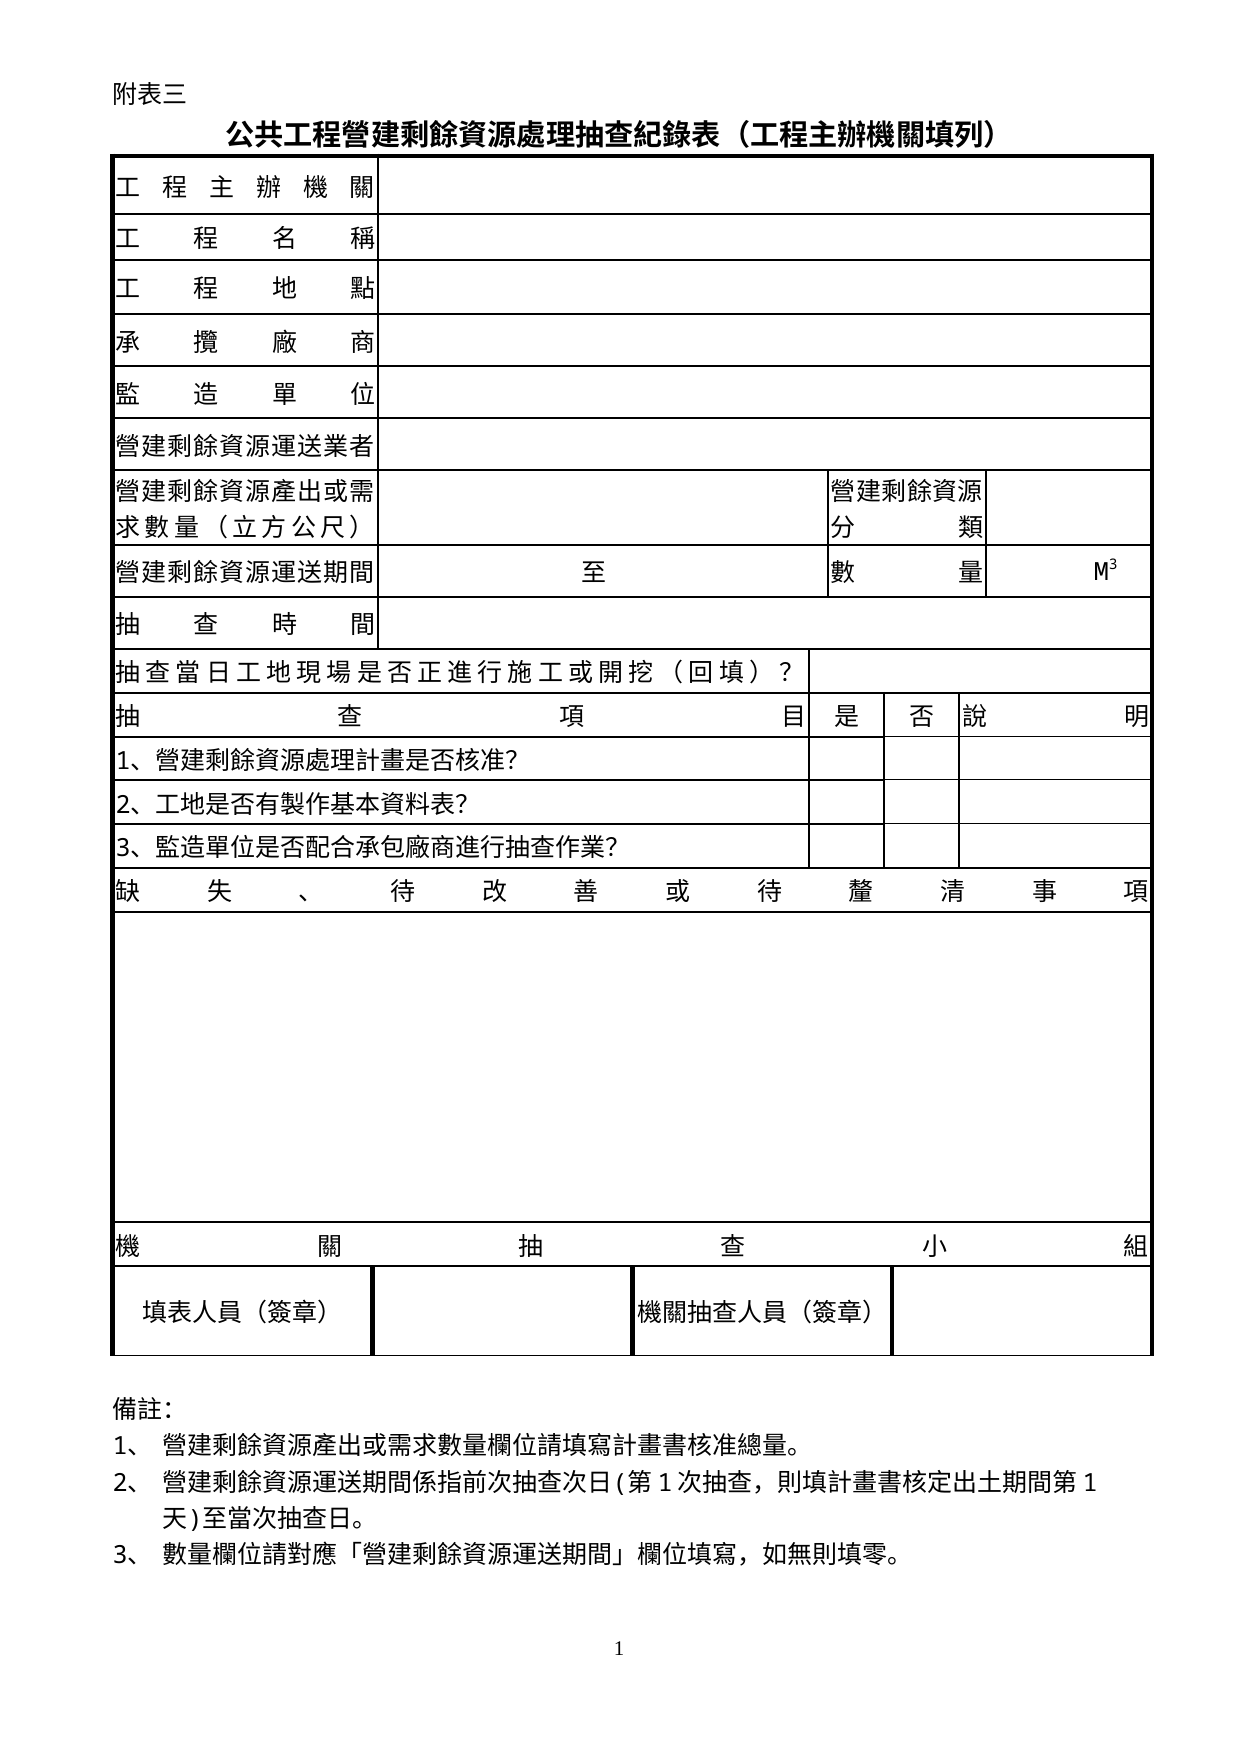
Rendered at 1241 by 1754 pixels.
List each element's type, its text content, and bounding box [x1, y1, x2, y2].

table_cell [379, 315, 1150, 365]
table_cell 數量 [829, 546, 985, 596]
table_cell [375, 1267, 630, 1354]
table_cell 缺失、待改善或待釐清事項 [115, 869, 1150, 911]
table_cell 機關抽查小組 [115, 1223, 1150, 1265]
table_cell 至 [565, 546, 622, 596]
table_cell 抽查項目 [115, 694, 808, 736]
table_cell 抽查時間 [115, 598, 377, 648]
table_cell [987, 471, 1150, 544]
table_cell 承攬廠商 [115, 315, 377, 365]
table_cell 營建剩餘資源運送期間 [115, 546, 377, 596]
table_cell [810, 650, 1150, 692]
text 附表三 [112, 75, 1125, 111]
table_cell 是 [810, 694, 883, 736]
text 公共工程營建剩餘資源處理抽查紀錄表（工程主辦機關填列） [112, 111, 1125, 153]
table_cell 2、工地是否有製作基本資料表？ [115, 781, 808, 823]
table_cell [885, 824, 958, 867]
table_cell [379, 598, 1150, 648]
table_cell [379, 215, 1150, 259]
table_cell 否 [885, 694, 958, 736]
table_cell [960, 824, 1150, 867]
table_cell [885, 737, 958, 779]
table_cell 填表人員（簽章） [115, 1267, 370, 1354]
table_header [379, 158, 1150, 213]
table_cell 機關抽查人員（簽章） [635, 1267, 890, 1354]
table_cell 工程地點 [115, 261, 377, 313]
list 營建剩餘資源產出或需求數量欄位請填寫計畫書核准總量。 [112, 1426, 1125, 1462]
list 數量欄位請對應「營建剩餘資源運送期間」欄位填寫，如無則填零。 [112, 1534, 1125, 1571]
table_cell [379, 261, 1150, 313]
table_cell [622, 546, 827, 596]
text 備註： [112, 1389, 1125, 1426]
table_cell [379, 367, 1150, 417]
table_cell [810, 781, 883, 823]
table_cell 監造單位 [115, 367, 377, 417]
table_cell 抽查當日工地現場是否正進行施工或開挖（回填）？ [115, 650, 808, 692]
table_cell [115, 913, 1150, 1221]
table_cell [379, 419, 1150, 469]
table_cell 3、監造單位是否配合承包廠商進行抽查作業？ [115, 825, 808, 867]
table_cell M3 [987, 546, 1150, 596]
table_header 工程主辦機關 [115, 158, 377, 213]
table_cell [894, 1267, 1150, 1354]
table_cell [810, 738, 883, 779]
table_cell [379, 471, 827, 544]
table_cell [379, 546, 565, 596]
table_cell 營建剩餘資源分類 [829, 471, 985, 544]
table_cell 說明 [960, 694, 1150, 736]
table_cell 營建剩餘資源運送業者 [115, 419, 377, 469]
table_cell 1、營建剩餘資源處理計畫是否核准？ [115, 738, 808, 779]
table_cell [960, 737, 1150, 779]
list 營建剩餘資源運送期間係指前次抽查次日(第1次抽查，則填計畫書核定出土期間第1天)至當次抽查日。 [112, 1462, 1125, 1534]
table_cell 工程名稱 [115, 215, 377, 259]
table_cell 營建剩餘資源產出或需求數量（立方公尺） [115, 471, 377, 544]
table_cell [885, 780, 958, 823]
table_cell [960, 780, 1150, 823]
table_cell [810, 825, 883, 867]
